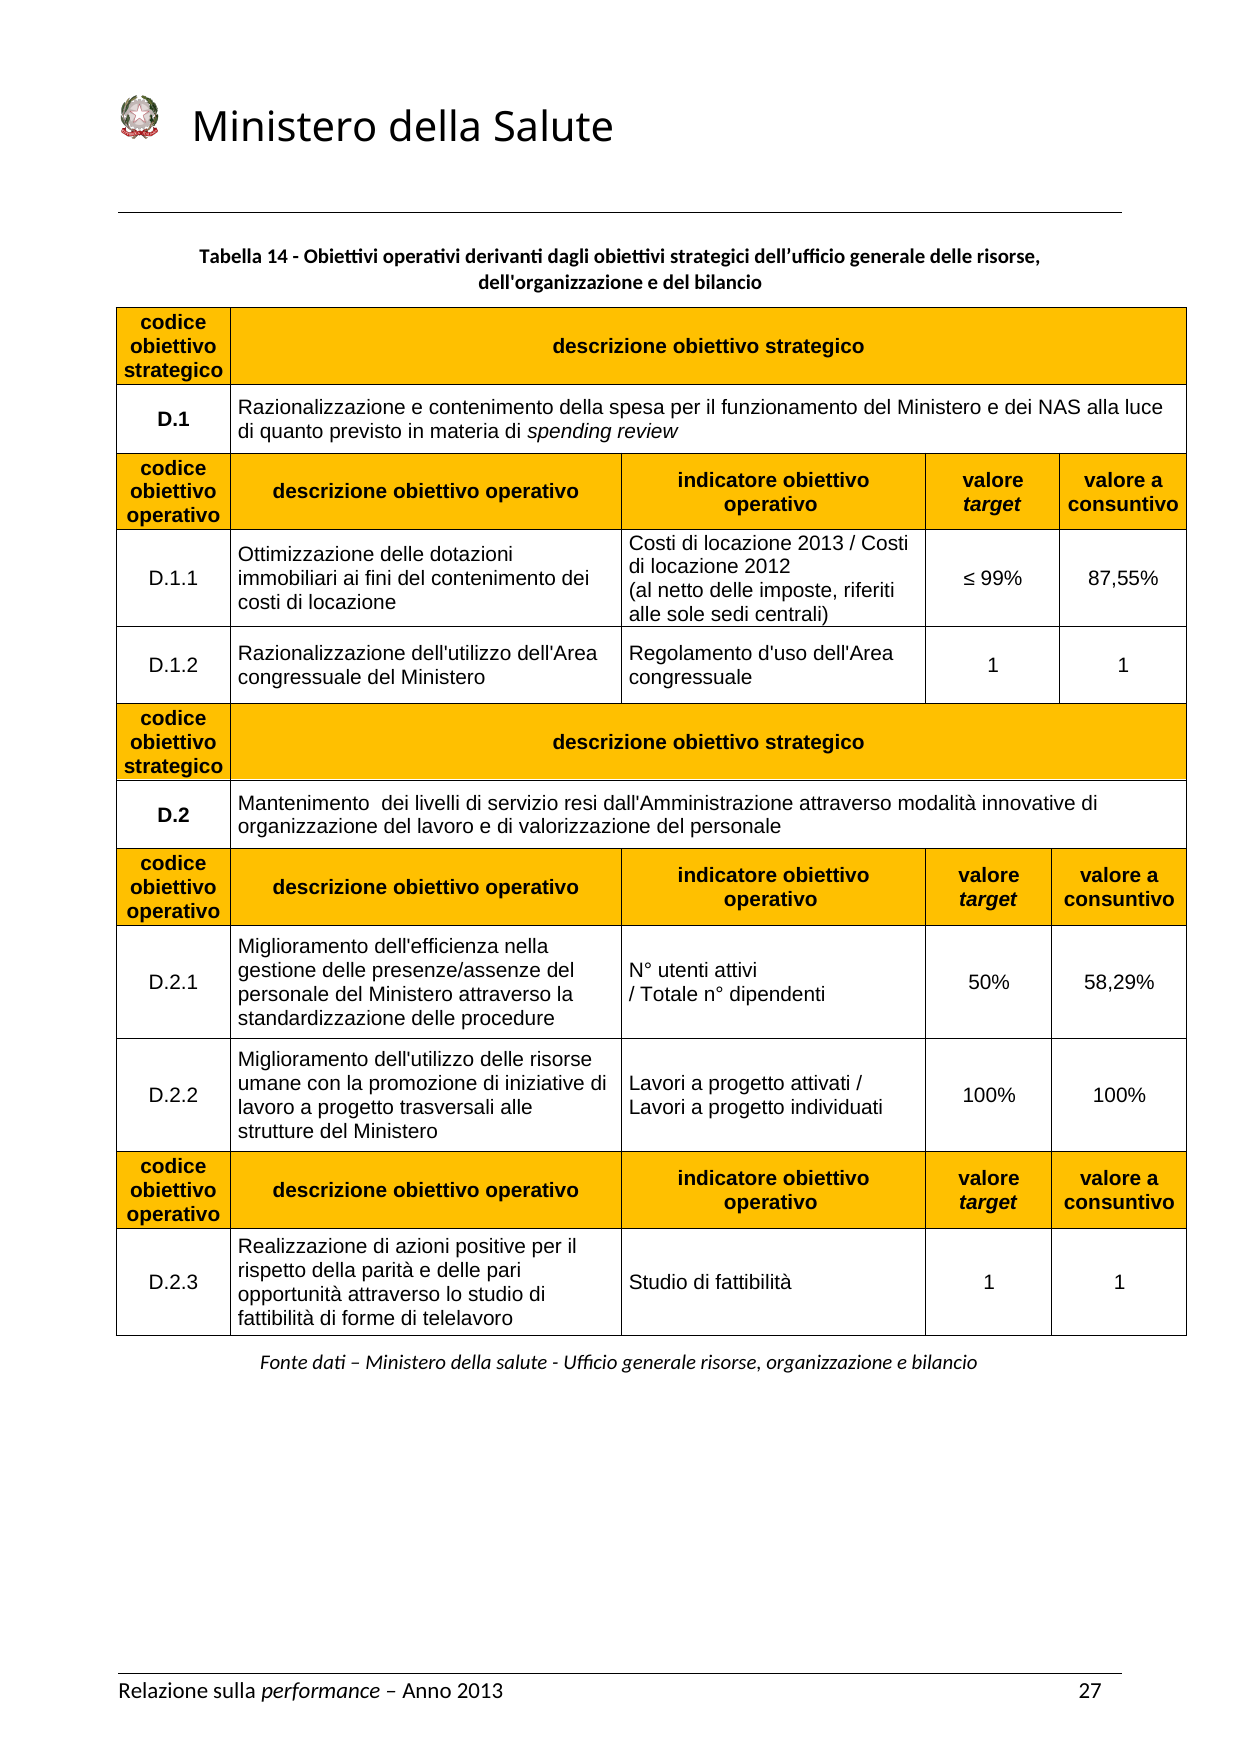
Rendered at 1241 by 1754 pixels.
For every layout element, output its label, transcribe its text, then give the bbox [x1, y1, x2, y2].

table_cell Razionalizzazione dell'utilizzo dell'Area congressuale del Ministero [231, 627, 621, 703]
table_cell valore target [926, 1152, 1051, 1228]
table_cell D.2.2 [117, 1039, 230, 1151]
table_cell indicatore obiettivo operativo [622, 454, 925, 529]
table_cell 1 [1060, 627, 1186, 703]
table_cell 1 [1052, 1229, 1186, 1335]
table_cell 50% [926, 926, 1051, 1038]
table_cell 100% [926, 1039, 1051, 1151]
table_cell 100% [1052, 1039, 1186, 1151]
table_cell Costi di locazione 2013 / Costi di locazione 2012 (al netto delle imposte, riferiti alle sole sedi centrali) [622, 530, 925, 626]
table_cell Miglioramento dell'efficienza nella gestione delle presenze/assenze del personale del Ministero attraverso la standardizzazione delle procedure [231, 926, 621, 1038]
table_cell codice obiettivo strategico [117, 704, 230, 779]
table_cell D.2.1 [117, 926, 230, 1038]
table_cell D.1.2 [117, 627, 230, 703]
table_cell D.2 [117, 781, 230, 848]
table_cell Realizzazione di azioni positive per il rispetto della parità e delle pari opportunità attraverso lo studio di fattibilità di forme di telelavoro [231, 1229, 621, 1335]
table_cell valore target [926, 454, 1059, 529]
table_cell D.2.3 [117, 1229, 230, 1335]
table_cell D.1 [117, 385, 230, 452]
table_cell descrizione obiettivo operativo [231, 1152, 621, 1228]
table_cell 87,55% [1060, 530, 1186, 626]
table_cell 1 [926, 1229, 1051, 1335]
table_cell codice obiettivo operativo [117, 849, 230, 925]
table_cell Miglioramento dell'utilizzo delle risorse umane con la promozione di iniziative di lavoro a progetto trasversali alle strutture del Ministero [231, 1039, 621, 1151]
table_cell Studio di fattibilità [622, 1229, 925, 1335]
table_cell D.1.1 [117, 530, 230, 626]
table_cell codice obiettivo operativo [117, 454, 230, 529]
table_cell codice obiettivo operativo [117, 1152, 230, 1228]
table_cell Mantenimento dei livelli di servizio resi dall'Amministrazione attraverso modalità innovative di organizzazione del lavoro e di valorizzazione del personale [231, 781, 1186, 848]
table_cell valore a consuntivo [1052, 1152, 1186, 1228]
table_cell valore a consuntivo [1060, 454, 1186, 529]
table_cell Ottimizzazione delle dotazioni immobiliari ai fini del contenimento dei costi di locazione [231, 530, 621, 626]
table_cell indicatore obiettivo operativo [622, 1152, 925, 1228]
text Fonte dati – Ministero della salute - Ufficio generale risorse, organizzazione e bilancio [118, 1349, 1122, 1374]
table_cell 1 [926, 627, 1059, 703]
text Tabella 14 - Obiettivi operativi derivanti dagli obiettivi strategici dell’ufficio generale delle risorse, dell'organizzazione e del bilancio [118, 244, 1122, 294]
picture [119, 93, 161, 141]
table_cell ≤ 99% [926, 530, 1059, 626]
table_cell descrizione obiettivo operativo [231, 454, 621, 529]
table_cell Razionalizzazione e contenimento della spesa per il funzionamento del Ministero e dei NAS alla luce di quanto previsto in materia di spending review [231, 385, 1186, 452]
table_cell valore target [926, 849, 1051, 925]
table_cell valore a consuntivo [1052, 849, 1186, 925]
table_cell Lavori a progetto attivati / Lavori a progetto individuati [622, 1039, 925, 1151]
table_cell 58,29% [1052, 926, 1186, 1038]
table_cell indicatore obiettivo operativo [622, 849, 925, 925]
table_header descrizione obiettivo strategico [231, 308, 1186, 384]
table_cell descrizione obiettivo strategico [231, 704, 1186, 779]
table_cell descrizione obiettivo operativo [231, 849, 621, 925]
table_cell N° utenti attivi / Totale n° dipendenti [622, 926, 925, 1038]
table_header codice obiettivo strategico [117, 308, 230, 384]
table_cell Regolamento d'uso dell'Area congressuale [622, 627, 925, 703]
